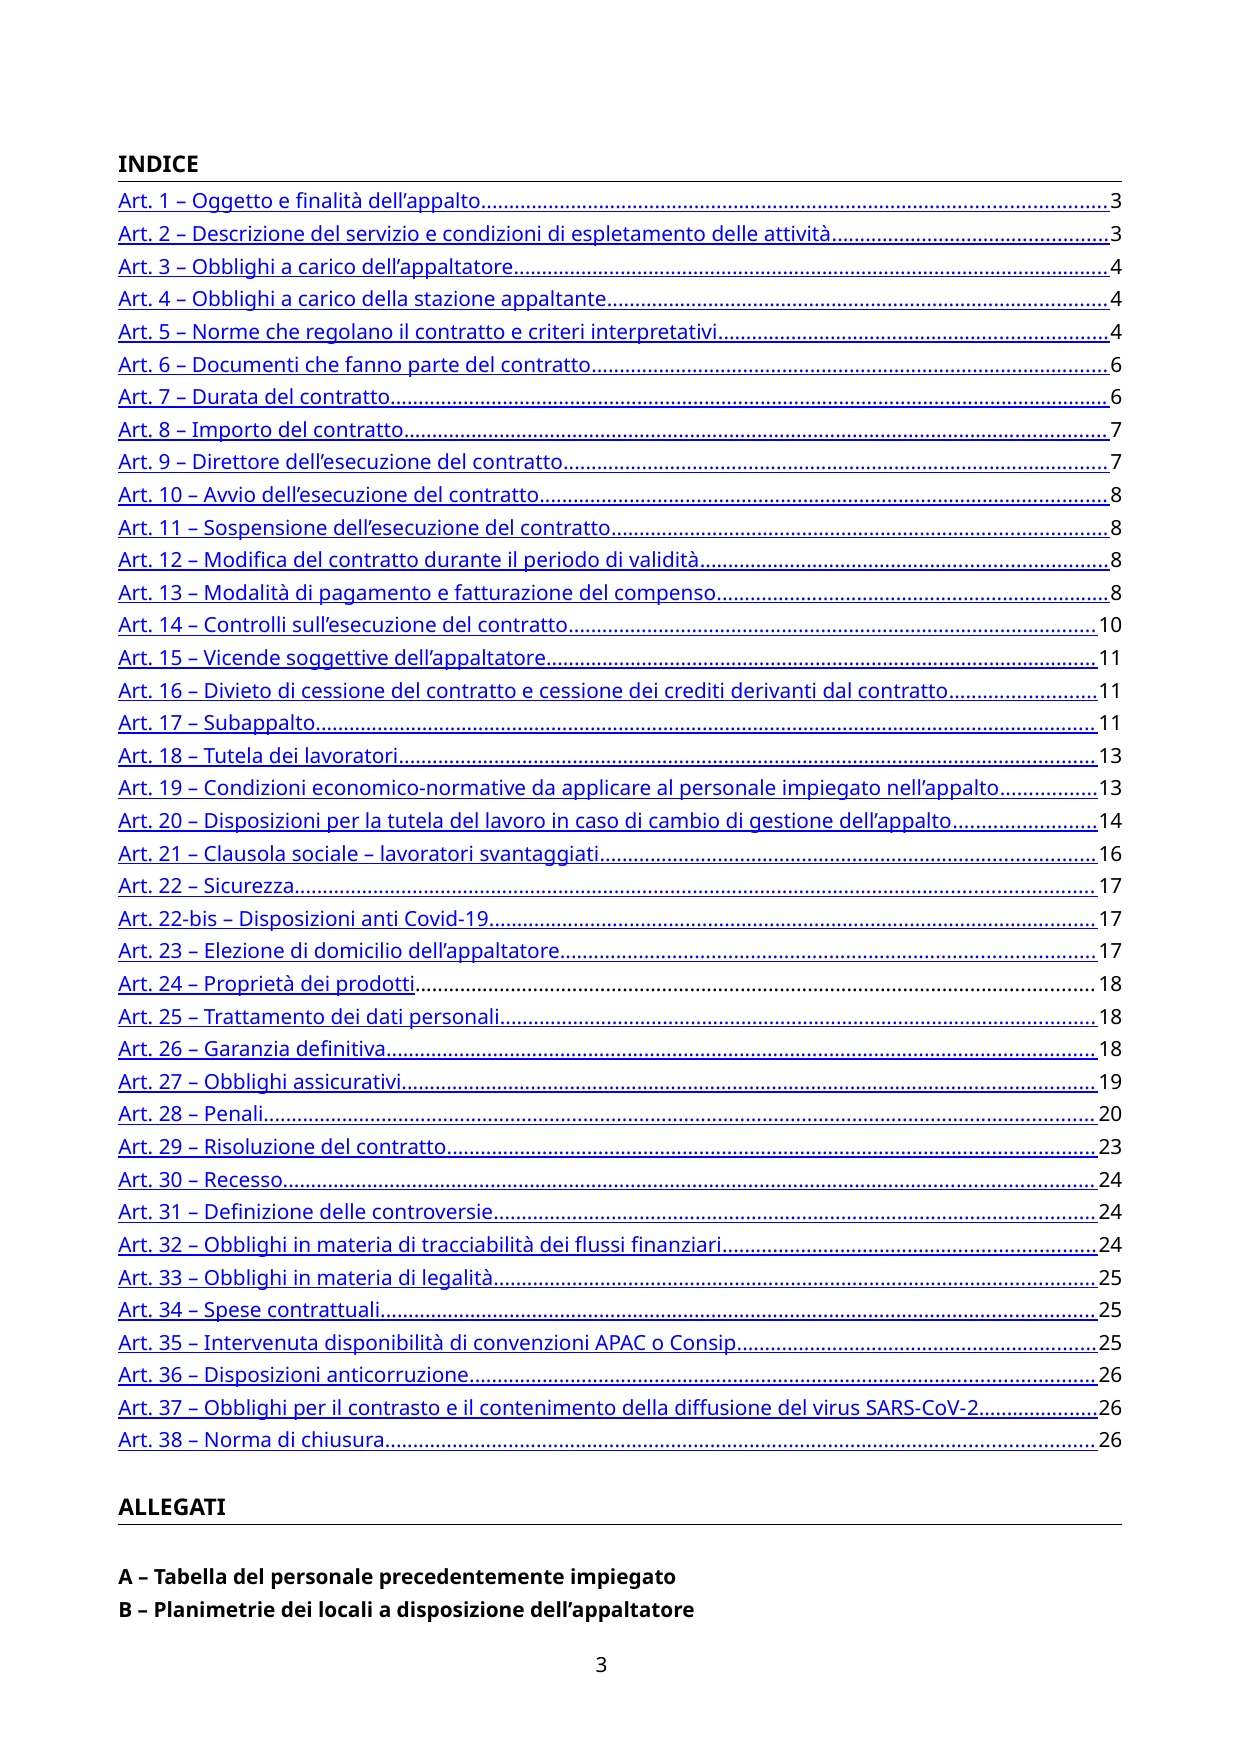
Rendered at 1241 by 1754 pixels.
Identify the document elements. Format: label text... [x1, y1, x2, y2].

text Art. 24 – Proprietà dei prodotti 18 [118, 969, 1122, 998]
text Art. 13 – Modalità di pagamento e fatturazione del compenso 8 [118, 578, 1122, 606]
text Art. 9 – Direttore dell’esecuzione del contratto 7 [118, 447, 1122, 476]
text Art. 19 – Condizioni economico-normative da applicare al personale impiegato nell’appalto 13 [118, 773, 1122, 802]
text Art. 16 – Divieto di cessione del contratto e cessione dei crediti derivanti dal contratto 11 [118, 676, 1122, 704]
text Art. 5 – Norme che regolano il contratto e criteri interpretativi 4 [118, 317, 1122, 346]
text Art. 2 – Descrizione del servizio e condizioni di espletamento delle attività 3 [118, 219, 1122, 248]
text Art. 22 – Sicurezza 17 [118, 871, 1122, 900]
text INDICE [118, 148, 1122, 181]
text A – Tabella del personale precedentemente impiegato [118, 1562, 1122, 1591]
text Art. 8 – Importo del contratto 7 [118, 415, 1122, 443]
text Art. 12 – Modifica del contratto durante il periodo di validità 8 [118, 545, 1122, 574]
text ALLEGATI [118, 1491, 1122, 1524]
text Art. 18 – Tutela dei lavoratori 13 [118, 741, 1122, 769]
text Art. 34 – Spese contrattuali 25 [118, 1295, 1122, 1324]
text Art. 15 – Vicende soggettive dell’appaltatore 11 [118, 643, 1122, 672]
text Art. 32 – Obblighi in materia di tracciabilità dei flussi finanziari 24 [118, 1230, 1122, 1258]
text Art. 25 – Trattamento dei dati personali 18 [118, 1002, 1122, 1030]
text Art. 23 – Elezione di domicilio dell’appaltatore 17 [118, 937, 1122, 965]
text Art. 33 – Obblighi in materia di legalità 25 [118, 1263, 1122, 1291]
text Art. 4 – Obblighi a carico della stazione appaltante 4 [118, 284, 1122, 313]
text B – Planimetrie dei locali a disposizione dell’appaltatore [118, 1595, 1122, 1623]
text Art. 11 – Sospensione dell’esecuzione del contratto 8 [118, 513, 1122, 541]
text Art. 10 – Avvio dell’esecuzione del contratto 8 [118, 480, 1122, 508]
text Art. 26 – Garanzia definitiva 18 [118, 1034, 1122, 1063]
text Art. 7 – Durata del contratto 6 [118, 382, 1122, 411]
text Art. 36 – Disposizioni anticorruzione 26 [118, 1360, 1122, 1389]
text Art. 27 – Obblighi assicurativi 19 [118, 1067, 1122, 1095]
text Art. 17 – Subappalto 11 [118, 708, 1122, 737]
text Art. 28 – Penali 20 [118, 1099, 1122, 1128]
text Art. 29 – Risoluzione del contratto 23 [118, 1132, 1122, 1161]
text Art. 35 – Intervenuta disponibilità di convenzioni APAC o Consip 25 [118, 1328, 1122, 1356]
text Art. 14 – Controlli sull’esecuzione del contratto 10 [118, 611, 1122, 639]
text Art. 30 – Recesso 24 [118, 1165, 1122, 1193]
text Art. 31 – Definizione delle controversie 24 [118, 1197, 1122, 1226]
text Art. 3 – Obblighi a carico dell’appaltatore 4 [118, 252, 1122, 280]
text Art. 1 – Oggetto e finalità dell’appalto 3 [118, 187, 1122, 215]
text Art. 21 – Clausola sociale – lavoratori svantaggiati 16 [118, 839, 1122, 867]
text Art. 38 – Norma di chiusura 26 [118, 1426, 1122, 1454]
text Art. 37 – Obblighi per il contrasto e il contenimento della diffusione del virus SARS-CoV-2 26 [118, 1393, 1122, 1421]
text Art. 22-bis – Disposizioni anti Covid-19 17 [118, 904, 1122, 932]
text Art. 6 – Documenti che fanno parte del contratto 6 [118, 350, 1122, 378]
text Art. 20 – Disposizioni per la tutela del lavoro in caso di cambio di gestione dell’appalto 14 [118, 806, 1122, 834]
